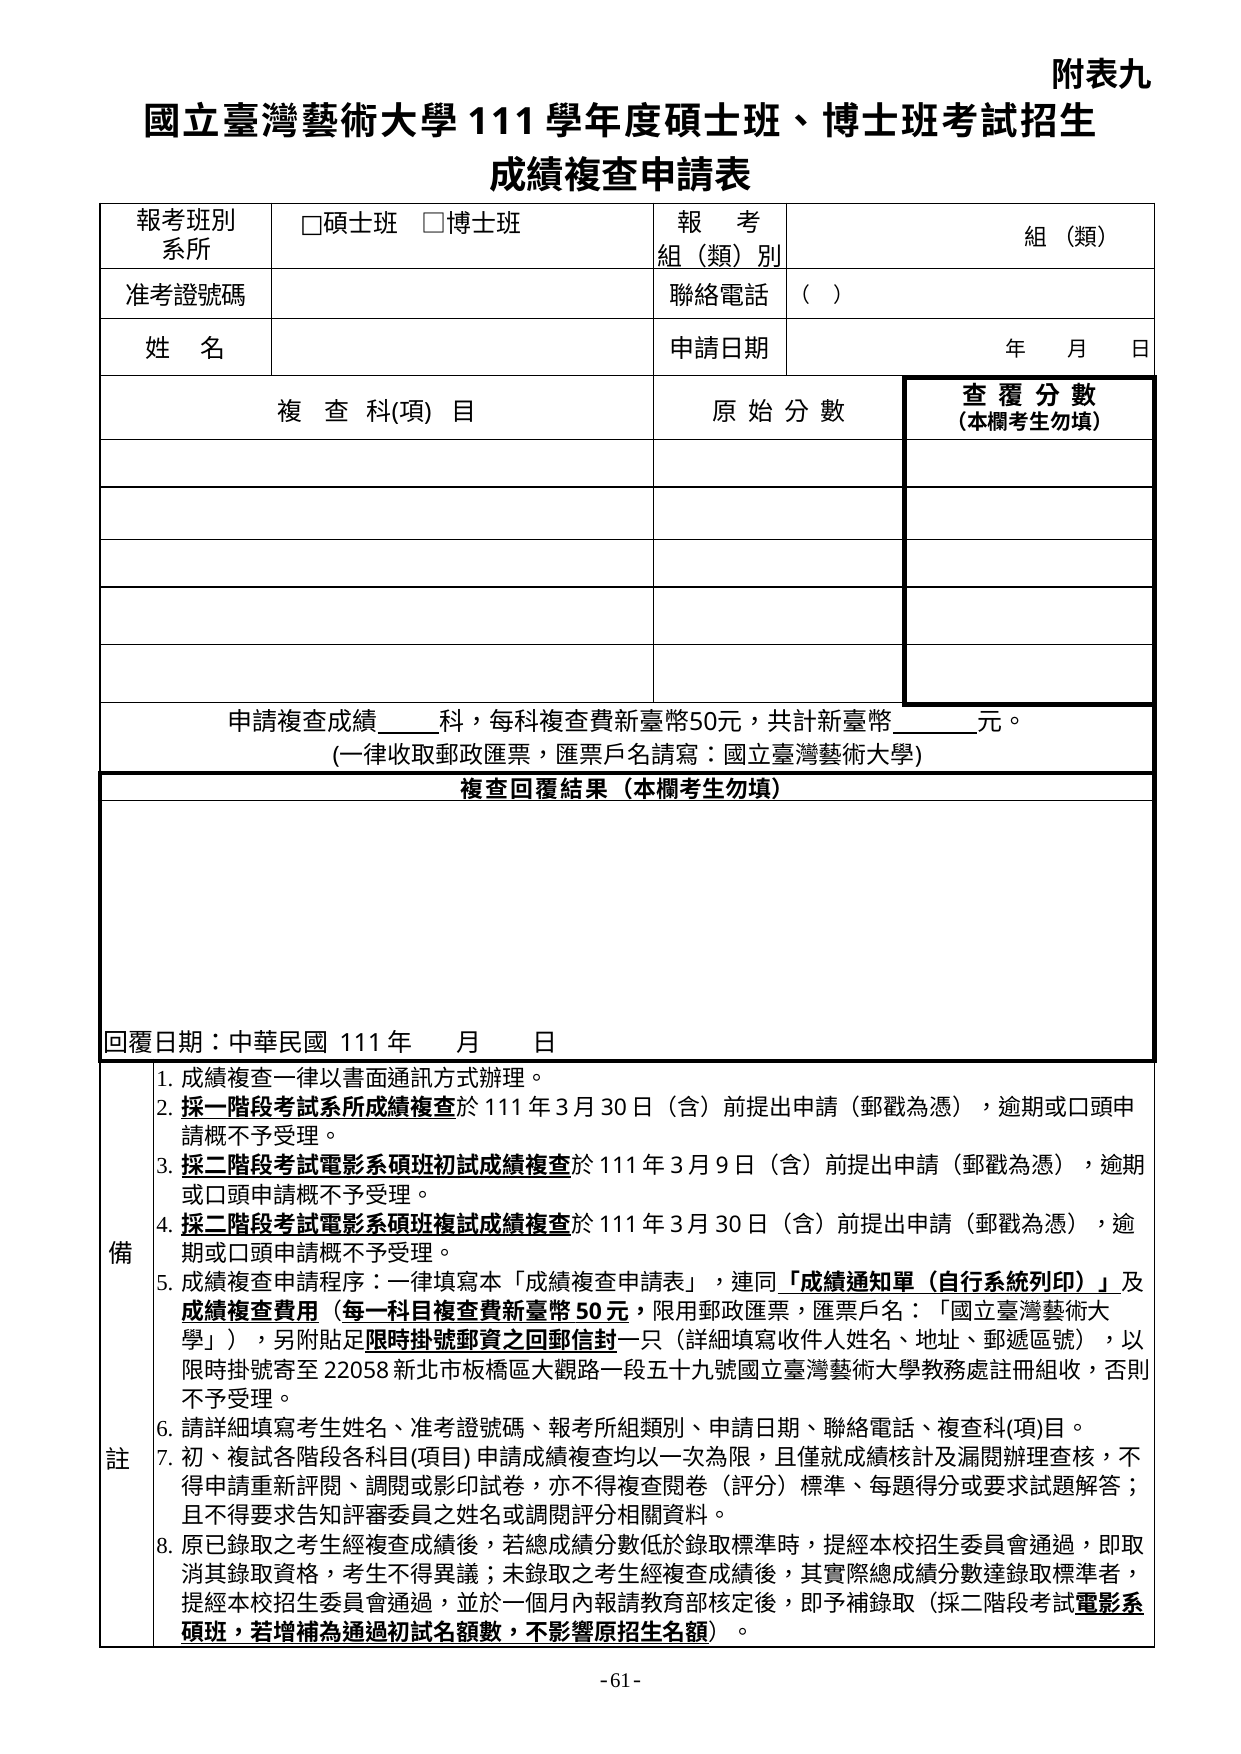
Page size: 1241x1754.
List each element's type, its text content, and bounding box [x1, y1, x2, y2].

table_header 報考班別 系所 [101, 204, 271, 268]
text 成績複查申請表 [89, 155, 1152, 197]
table_cell 複 查 科(項) 目 [101, 376, 653, 439]
table_cell [101, 645, 653, 702]
table_cell [101, 488, 653, 539]
table_cell [654, 488, 902, 539]
table_cell 原 始 分 數 [654, 376, 902, 439]
table_cell [101, 540, 653, 586]
table_cell [907, 440, 1152, 486]
table_cell [654, 540, 902, 586]
table_cell 聯絡電話 [654, 269, 786, 318]
table_cell [272, 319, 653, 375]
table_cell [654, 645, 902, 702]
table_cell [907, 588, 1152, 644]
table_cell [101, 588, 653, 644]
table_cell [907, 645, 1152, 702]
table_cell [101, 440, 653, 486]
table_cell 回覆日期：中華民國 111年 月 日 [102, 801, 1152, 1058]
table_cell 准考證號碼 [101, 269, 271, 318]
table_cell 成績複查一律以書面通訊方式辦理。 採一階段考試系所成績複查於111年3月30日（含）前提出申請（郵戳為憑），逾期或口頭申請概不予受理。 採二階段考試電影系碩班初試成績複查於111年3月9日（含）前提出申請（郵戳為憑），逾期或口頭申請概不予受理。 採二階段考試電影系碩班複試成績複查於111年3月30日（含）前提出申請（郵戳為憑），逾期或口頭申請概不予受理。 成績複查申請程序：一律填寫本「成績複查申請表」，連同「成績通知單（自行系統列印）」及成績複查費用（每一科目複查費新臺幣50元，限用郵政匯票，匯票戶名：「國立臺灣藝術大學」），另附貼足限時掛號郵資之回郵信封一只（詳細填寫收件人姓名、地址、郵遞區號），以限時掛號寄至22058新北市板橋區大觀路一段五十九號國立臺灣藝術大學教務處註冊組收，否則不予受理。 請詳細填寫考生姓名、准考證號碼、報考所組類別、申請日期、聯絡電話、複查科(項)目。 初、複試各階段各科目(項目) 申請成績複查均以一次為限，且僅就成績核計及漏閱辦理查核，不得申請重新評閱、調閱或影印試卷，亦不得複查閱卷（評分）標準、每題得分或要求試題解答；且不得要求告知評審委員之姓名或調閱評分相關資料。 原已錄取之考生經複查成績後，若總成績分數低於錄取標準時，提經本校招生委員會通過，即取消其錄取資格，考生不得異議；未錄取之考生經複查成績後，其實際總成績分數達錄取標準者，提經本校招生委員會通過，並於一個月內報請教育部核定後，即予補錄取（採二階段考試電影系碩班，若增補為通過初試名額數，不影響原招生名額）。 [154, 1063, 1154, 1646]
table_cell 申請複查成績 科，每科複查費新臺幣50元，共計新臺幣 元。 (一律收取郵政匯票，匯票戶名請寫：國立臺灣藝術大學) [101, 703, 1152, 771]
table_cell [907, 488, 1152, 539]
table_header 組 （類） [787, 204, 1154, 268]
table_header □碩士班 □博士班 [272, 204, 653, 268]
table_cell [272, 269, 653, 318]
table_cell 查 覆 分 數 （本欄考生勿填） [907, 380, 1152, 439]
table_cell 複查回覆結果（本欄考生勿填） [102, 775, 1152, 799]
table_cell 姓 名 [101, 319, 271, 375]
text 國立臺灣藝術大學111學年度碩士班、博士班考試招生 [89, 101, 1152, 143]
text 附表九 [89, 47, 1152, 96]
table_cell [907, 540, 1152, 586]
table_cell 備 註 [101, 1063, 153, 1646]
table_header 報 考 組（類）別 [654, 204, 786, 268]
table_cell 年 月 日 [787, 319, 1154, 375]
table_cell 申請日期 [654, 319, 786, 375]
table_cell （ ） [787, 269, 1154, 318]
table_cell [654, 440, 902, 486]
table_cell [654, 588, 902, 644]
